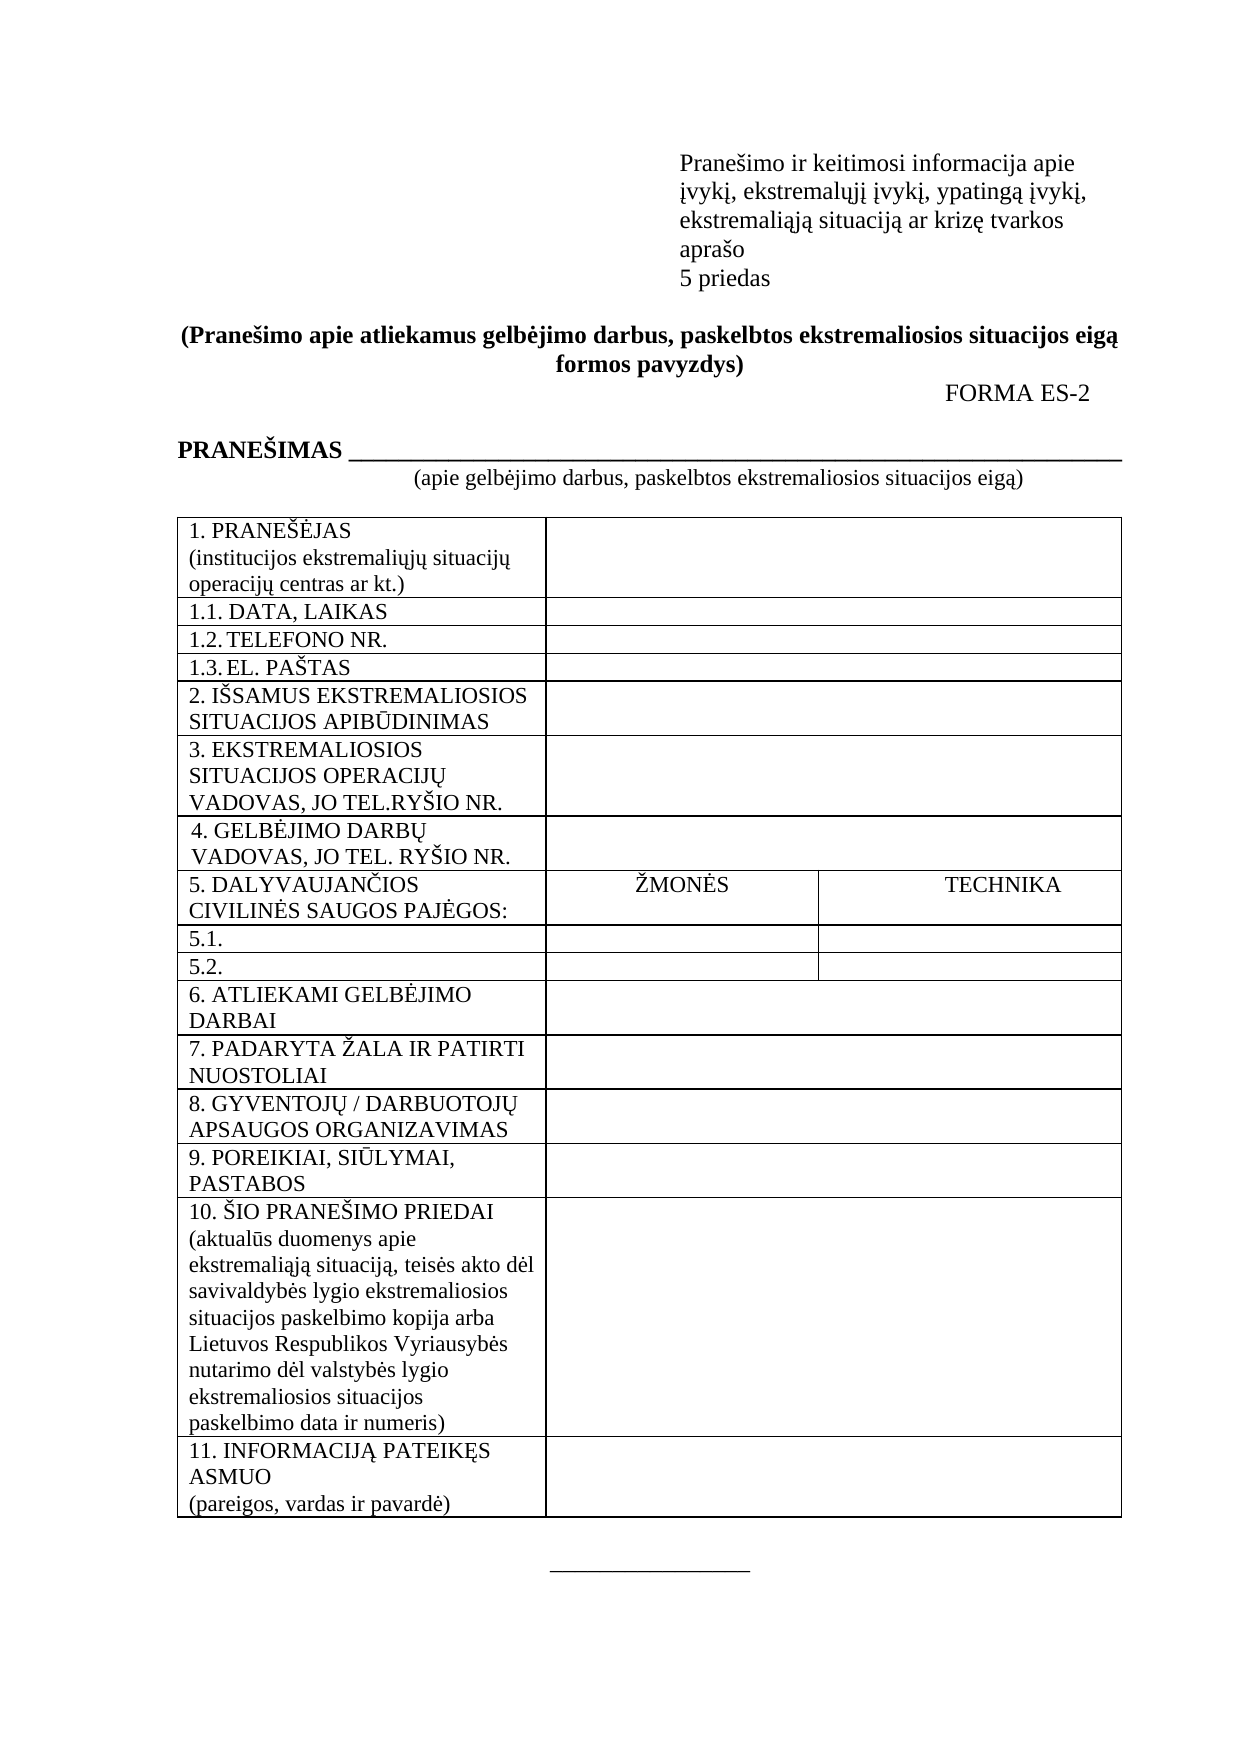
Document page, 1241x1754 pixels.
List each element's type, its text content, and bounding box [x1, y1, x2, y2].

table_cell [819, 926, 1121, 952]
text (apie gelbėjimo darbus, paskelbtos ekstremaliosios situacijos eigą) [177, 464, 1122, 490]
table_cell [547, 736, 1121, 815]
table_cell [547, 598, 1121, 624]
table_cell 10. ŠIO PRANEŠIMO PRIEDAI (aktualūs duomenys apie ekstremaliąją situaciją, teisės akto dėl savivaldybės lygio ekstremaliosios situacijos paskelbimo kopija arba Lietuvos Respublikos Vyriausybės nutarimo dėl valstybės lygio ekstremaliosios situacijos paskelbimo data ir numeris) [178, 1198, 545, 1436]
text FORMA ES-2 [177, 378, 1122, 406]
table_cell 6. ATLIEKAMI GELBĖJIMO DARBAI [178, 981, 545, 1034]
table_cell [819, 953, 1121, 980]
table_cell [547, 926, 818, 952]
table_cell 11. INFORMACIJĄ PATEIKĘS ASMUO (pareigos, vardas ir pavardė) [178, 1437, 545, 1516]
table_cell 4. GELBĖJIMO DARBŲ VADOVAS, JO TEL. RYŠIO NR. [178, 817, 545, 869]
text PRANEŠIMAS [177, 435, 1122, 464]
text ________________ [177, 1546, 1122, 1575]
table_cell [547, 626, 1121, 652]
table_cell 7. PADARYTA ŽALA IR PATIRTI NUOSTOLIAI [178, 1036, 545, 1088]
table_cell TECHNIKA [819, 871, 1121, 924]
table_cell [547, 1437, 1121, 1516]
table_cell 5. DALYVAUJANČIOS CIVILINĖS SAUGOS PAJĖGOS: [178, 871, 545, 924]
table_cell [547, 1090, 1121, 1142]
table_cell [547, 817, 1121, 869]
table_cell 5.2. [178, 953, 545, 980]
table_cell [547, 1198, 1121, 1436]
text įvykį, ekstremalųjį įvykį, ypatingą įvykį, [177, 176, 1122, 205]
table_cell [547, 682, 1121, 735]
table_header 1. PRANEŠĖJAS (institucijos ekstremaliųjų situacijų operacijų centras ar kt.) [178, 518, 545, 597]
table_cell [547, 1036, 1121, 1088]
table_cell 9. POREIKIAI, SIŪLYMAI, PASTABOS [178, 1144, 545, 1197]
table_cell 5.1. [178, 926, 545, 952]
text aprašo [177, 234, 1122, 263]
table_cell 2. IŠSAMUS EKSTREMALIOSIOS SITUACIJOS APIBŪDINIMAS [178, 682, 545, 735]
text 5 priedas [177, 263, 1122, 291]
table_cell 1.2. TELEFONO NR. [178, 626, 545, 652]
table_cell 1.1. DATA, LAIKAS [178, 598, 545, 624]
table_cell 3. EKSTREMALIOSIOS SITUACIJOS OPERACIJŲ VADOVAS, JO TEL.RYŠIO NR. [178, 736, 545, 815]
text Pranešimo ir keitimosi informacija apie [177, 148, 1122, 176]
table_cell [547, 1144, 1121, 1197]
table_cell [547, 953, 818, 980]
table_cell 8. GYVENTOJŲ / DARBUOTOJŲ APSAUGOS ORGANIZAVIMAS [178, 1090, 545, 1142]
table_cell 1.3. EL. PAŠTAS [178, 654, 545, 680]
table_header [547, 518, 1121, 597]
text ekstremaliąją situaciją ar krizę tvarkos [177, 205, 1122, 234]
table_cell [547, 654, 1121, 680]
table_cell ŽMONĖS [547, 871, 818, 924]
text (Pranešimo apie atliekamus gelbėjimo darbus, paskelbtos ekstremaliosios situacijos eigą formos pavyzdys) [177, 320, 1122, 378]
table_cell [547, 981, 1121, 1034]
